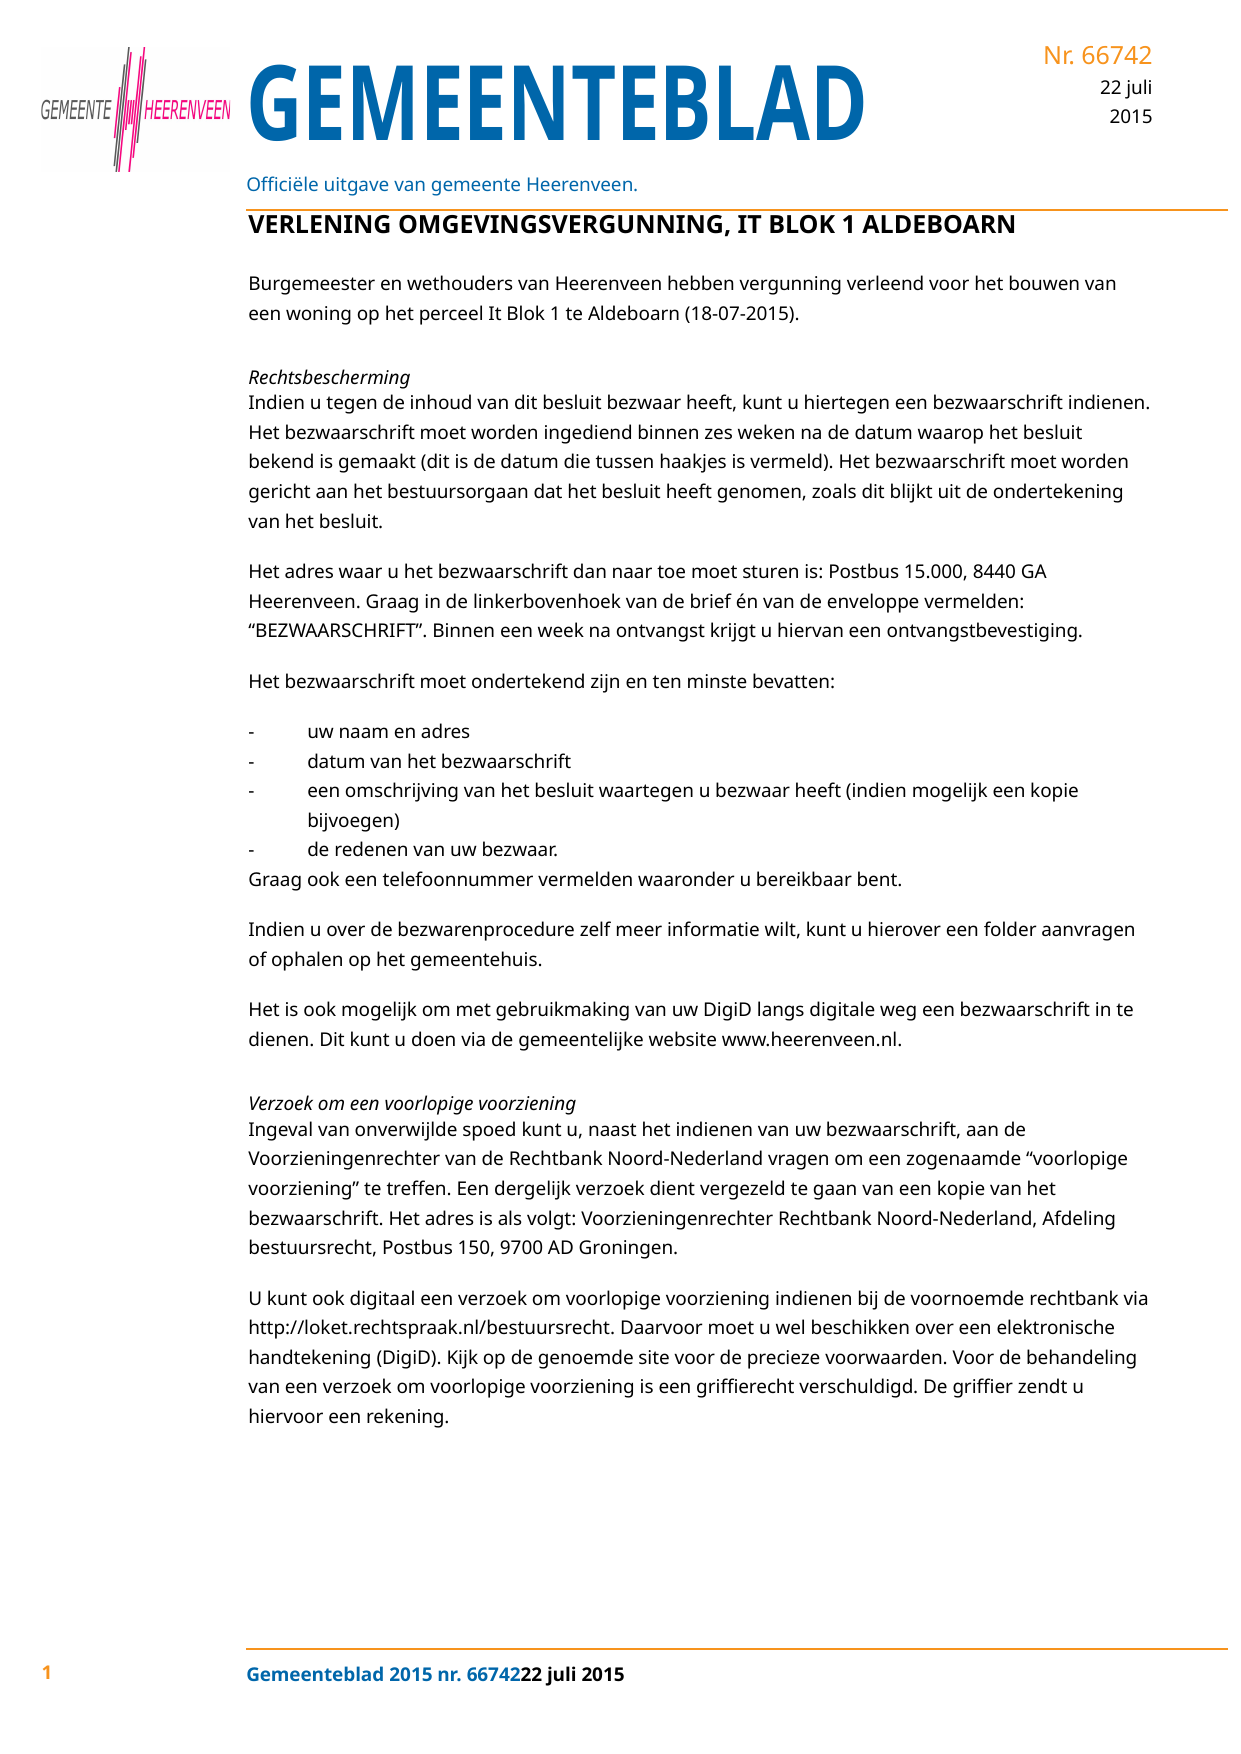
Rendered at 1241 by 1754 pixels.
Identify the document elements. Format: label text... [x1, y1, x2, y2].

text U kunt ook digitaal een verzoek om voorlopige voorziening indienen bij de voornoemde rechtbank via http://loket.rechtspraak.nl/bestuursrecht. Daarvoor moet u wel beschikken over een elektronische handtekening (DigiD). Kijk op de genoemde site voor de precieze voorwaarden. Voor de behandeling van een verzoek om voorlopige voorziening is een griffierecht verschuldigd. De griffier zendt u hiervoor een rekening. [248, 1285, 1152, 1429]
text Het is ook mogelijk om met gebruikmaking van uw DigiD langs digitale weg een bezwaarschrift in te dienen. Dit kunt u doen via de gemeentelijke website www.heerenveen.nl. [248, 997, 1152, 1052]
list de redenen van uw bezwaar. [248, 837, 1152, 862]
list datum van het bezwaarschrift [248, 748, 1152, 774]
picture [41, 47, 231, 172]
text Burgemeester en wethouders van Heerenveen hebben vergunning verleend voor het bouwen van een woning op het perceel It Blok 1 te Aldeboarn (18-07-2015). [248, 270, 1152, 326]
text Ingeval van onverwijlde spoed kunt u, naast het indienen van uw bezwaarschrift, aan de Voorzieningenrechter van de Rechtbank Noord-Nederland vragen om een zogenaamde “voorlopige voorziening” te treffen. Een dergelijk verzoek dient vergezeld te gaan van een kopie van het bezwaarschrift. Het adres is als volgt: Voorzieningenrechter Rechtbank Noord-Nederland, Afdeling bestuursrecht, Postbus 150, 9700 AD Groningen. [248, 1116, 1152, 1260]
list een omschrijving van het besluit waartegen u bezwaar heeft (indien mogelijk een kopie bijvoegen) [248, 777, 1152, 833]
text Verzoek om een voorlopige voorziening [248, 1090, 1152, 1116]
text VERLENING OMGEVINGSVERGUNNING, IT BLOK 1 ALDEBOARN [248, 211, 1152, 241]
text Rechtsbescherming [248, 364, 1152, 389]
text Het adres waar u het bezwaarschrift dan naar toe moet sturen is: Postbus 15.000, 8440 GA Heerenveen. Graag in de linkerbovenhoek van de brief én van de enveloppe vermelden: “BEZWAARSCHRIFT”. Binnen een week na ontvangst krijgt u hiervan een ontvangstbevestiging. [248, 558, 1152, 643]
list uw naam en adres [248, 718, 1152, 744]
text Indien u tegen de inhoud van dit besluit bezwaar heeft, kunt u hiertegen een bezwaarschrift indienen. Het bezwaarschrift moet worden ingediend binnen zes weken na de datum waarop het besluit bekend is gemaakt (dit is de datum die tussen haakjes is vermeld). Het bezwaarschrift moet worden gericht aan het bestuursorgaan dat het besluit heeft genomen, zoals dit blijkt uit de ondertekening van het besluit. [248, 389, 1152, 534]
text Het bezwaarschrift moet ondertekend zijn en ten minste bevatten: [248, 668, 1152, 694]
text Graag ook een telefoonnummer vermelden waaronder u bereikbaar bent. [248, 866, 1152, 892]
text Indien u over de bezwarenprocedure zelf meer informatie wilt, kunt u hierover een folder aanvragen of ophalen op het gemeentehuis. [248, 917, 1152, 972]
